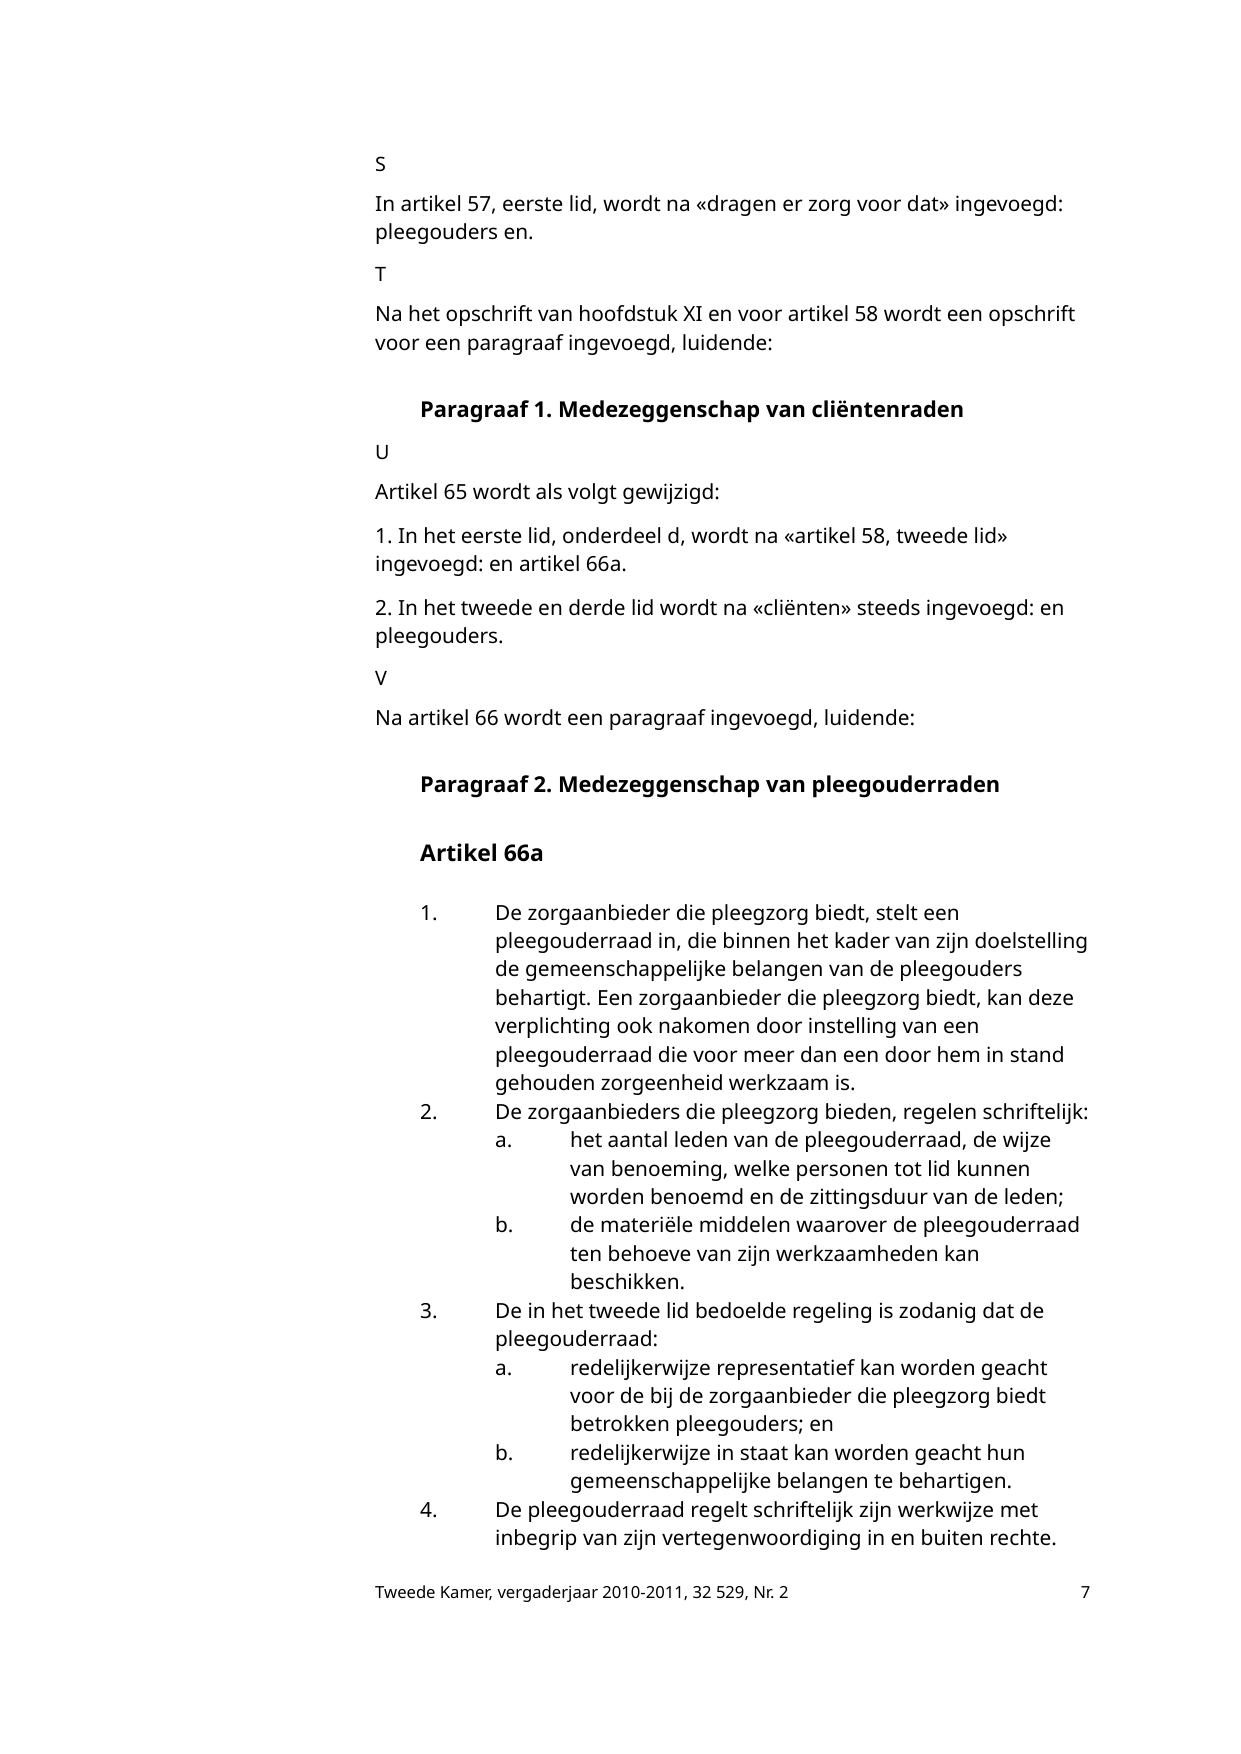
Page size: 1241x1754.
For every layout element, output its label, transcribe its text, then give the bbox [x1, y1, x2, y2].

list de materiële middelen waarover de pleegouderraad ten behoeve van zijn werkzaamheden kan beschikken. [495, 1211, 1090, 1296]
text 2. In het tweede en derde lid wordt na «cliënten» steeds ingevoegd: en pleegouders. [375, 593, 1090, 649]
subtitle Paragraaf 2. Medezeggenschap van pleegouderraden [420, 769, 1090, 799]
text Artikel 65 wordt als volgt gewijzigd: [375, 477, 1090, 506]
subtitle Artikel 66a [420, 836, 1090, 868]
text V [375, 664, 1090, 691]
list redelijkerwijze representatief kan worden geacht voor de bij de zorgaanbieder die pleegzorg biedt betrokken pleegouders; en [495, 1353, 1090, 1438]
list De pleegouderraad regelt schriftelijk zijn werkwijze met inbegrip van zijn vertegenwoordiging in en buiten rechte. [420, 1495, 1090, 1552]
list De zorgaanbieders die pleegzorg bieden, regelen schriftelijk: [420, 1097, 1090, 1125]
list De in het tweede lid bedoelde regeling is zodanig dat de pleegouderraad: [420, 1296, 1090, 1353]
list redelijkerwijze in staat kan worden geacht hun gemeenschappelijke belangen te behartigen. [495, 1438, 1090, 1495]
text S [375, 150, 1090, 177]
list De zorgaanbieder die pleegzorg biedt, stelt een pleegouderraad in, die binnen het kader van zijn doelstelling de gemeenschappelijke belangen van de pleegouders behartigt. Een zorgaanbieder die pleegzorg biedt, kan deze verplichting ook nakomen door instelling van een pleegouderraad die voor meer dan een door hem in stand gehouden zorgeenheid werkzaam is. [420, 898, 1090, 1097]
text T [375, 261, 1090, 288]
text Na artikel 66 wordt een paragraaf ingevoegd, luidende: [375, 703, 1090, 732]
text U [375, 438, 1090, 466]
list het aantal leden van de pleegouderraad, de wijze van benoeming, welke personen tot lid kunnen worden benoemd en de zittingsduur van de leden; [495, 1125, 1090, 1211]
text Na het opschrift van hoofdstuk XI en voor artikel 58 wordt een opschrift voor een paragraaf ingevoegd, luidende: [375, 299, 1090, 356]
subtitle Paragraaf 1. Medezeggenschap van cliëntenraden [420, 394, 1090, 423]
text In artikel 57, eerste lid, wordt na «dragen er zorg voor dat» ingevoegd: pleegouders en. [375, 189, 1090, 246]
text 1. In het eerste lid, onderdeel d, wordt na «artikel 58, tweede lid» ingevoegd: en artikel 66a. [375, 521, 1090, 578]
